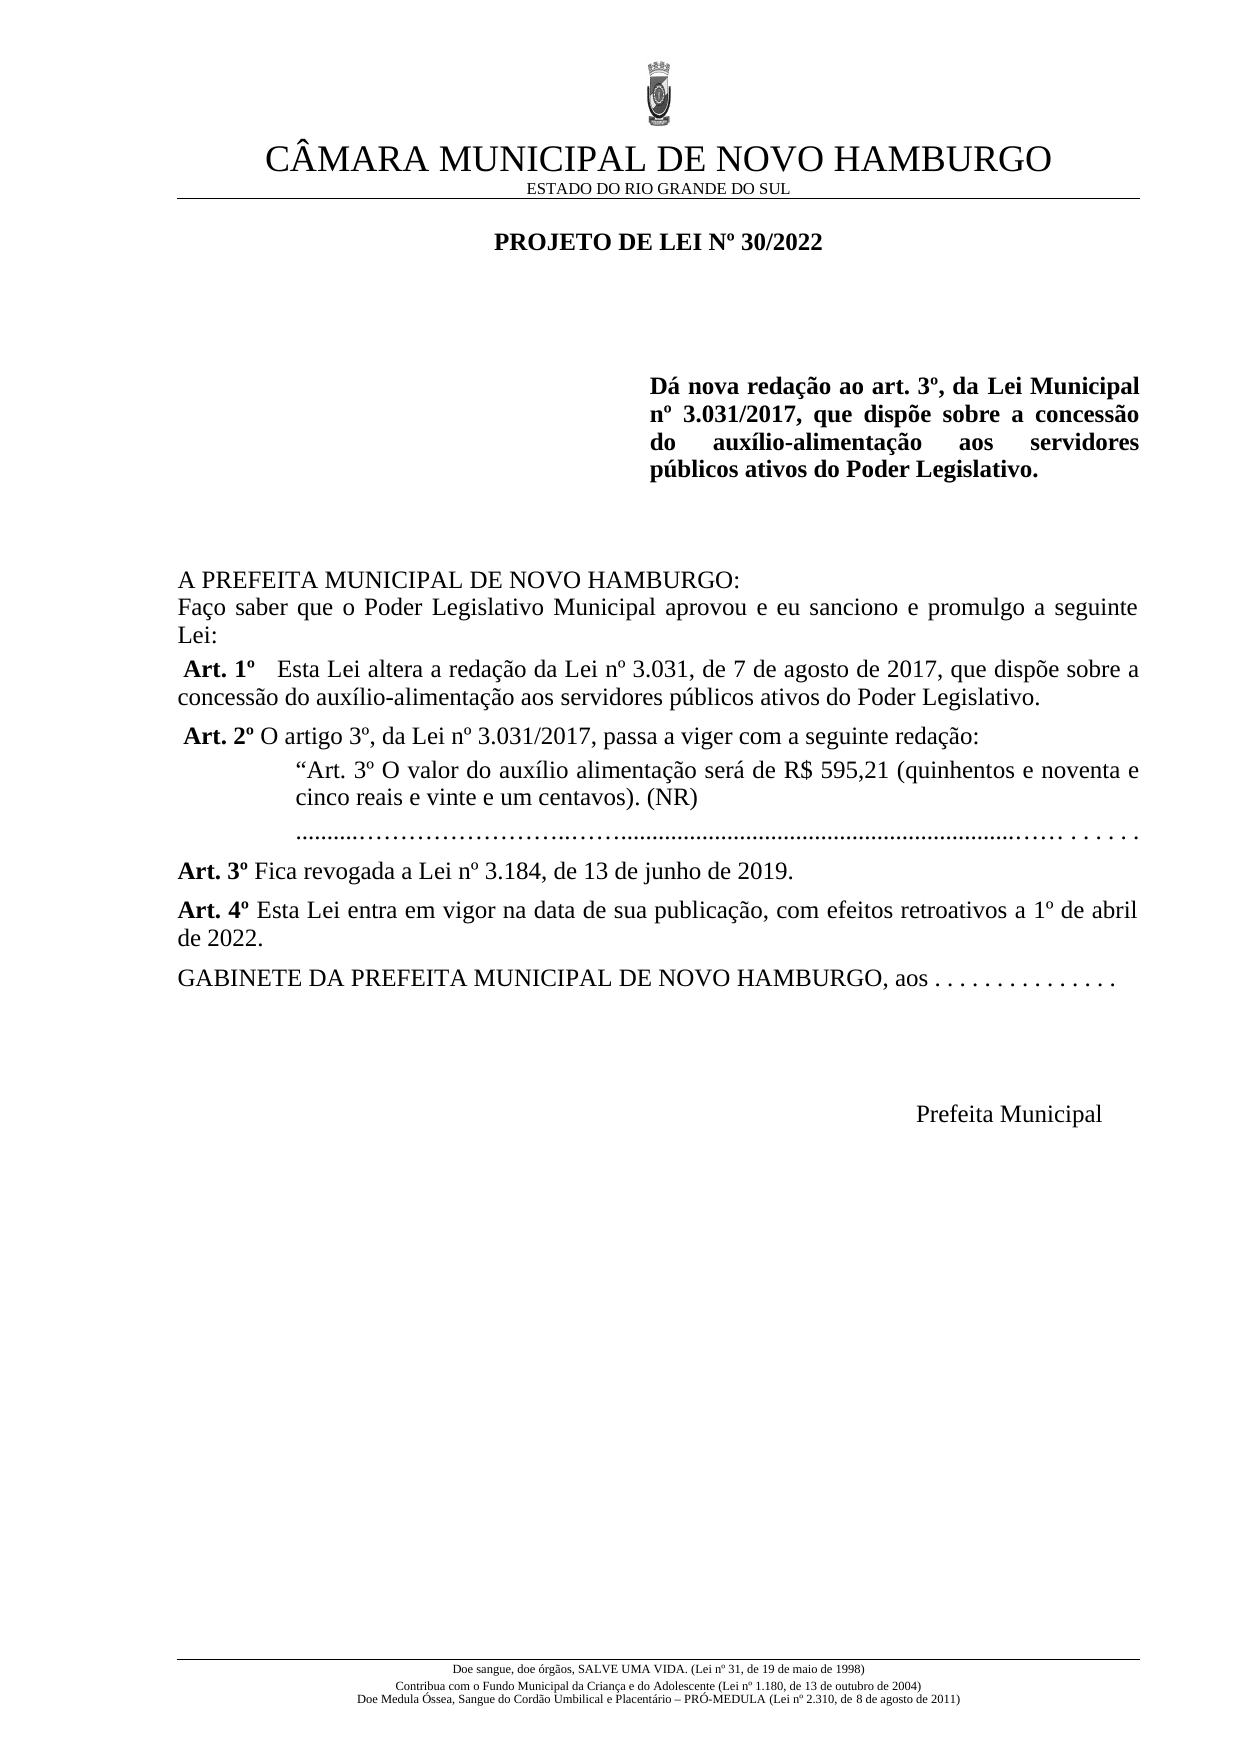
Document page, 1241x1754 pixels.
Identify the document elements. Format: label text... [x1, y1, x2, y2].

text PROJETO DE LEI Nº 30/2022 [177, 228, 1140, 256]
text Dá nova redação ao art. 3º, da Lei Municipal nº 3.031/2017, que dispõe sobre a concessão do auxílio-alimentação aos servidores públicos ativos do Poder Legislativo. [649, 372, 1140, 483]
text Art. 4º Esta Lei entra em vigor na data de sua publicação, com efeitos retroativos a 1º de abril de 2022. [177, 896, 1140, 952]
text Art. 2º O artigo 3º, da Lei nº 3.031/2017, passa a viger com a seguinte redação: [177, 722, 1140, 750]
text Prefeita Municipal [177, 1100, 1140, 1128]
text ..........……………………..……...............................................................…… . . . . . . [295, 817, 1140, 845]
text Art. 3º Fica revogada a Lei nº 3.184, de 13 de junho de 2019. [177, 857, 1140, 884]
text A PREFEITA MUNICIPAL DE NOVO HAMBURGO: [177, 566, 1140, 593]
text Art. 1º Esta Lei altera a redação da Lei nº 3.031, de 7 de agosto de 2017, que dispõe sobre a concessão do auxílio-alimentação aos servidores públicos ativos do Poder Legislativo. [177, 655, 1140, 710]
text GABINETE DA PREFEITA MUNICIPAL DE NOVO HAMBURGO, aos . . . . . . . . . . . . . . . [177, 964, 1140, 991]
text “Art. 3º O valor do auxílio alimentação será de R$ 595,21 (quinhentos e noventa e cinco reais e vinte e um centavos). (NR) [295, 756, 1140, 811]
text Faço saber que o Poder Legislativo Municipal aprovou e eu sanciono e promulgo a seguinte Lei: [177, 593, 1140, 649]
